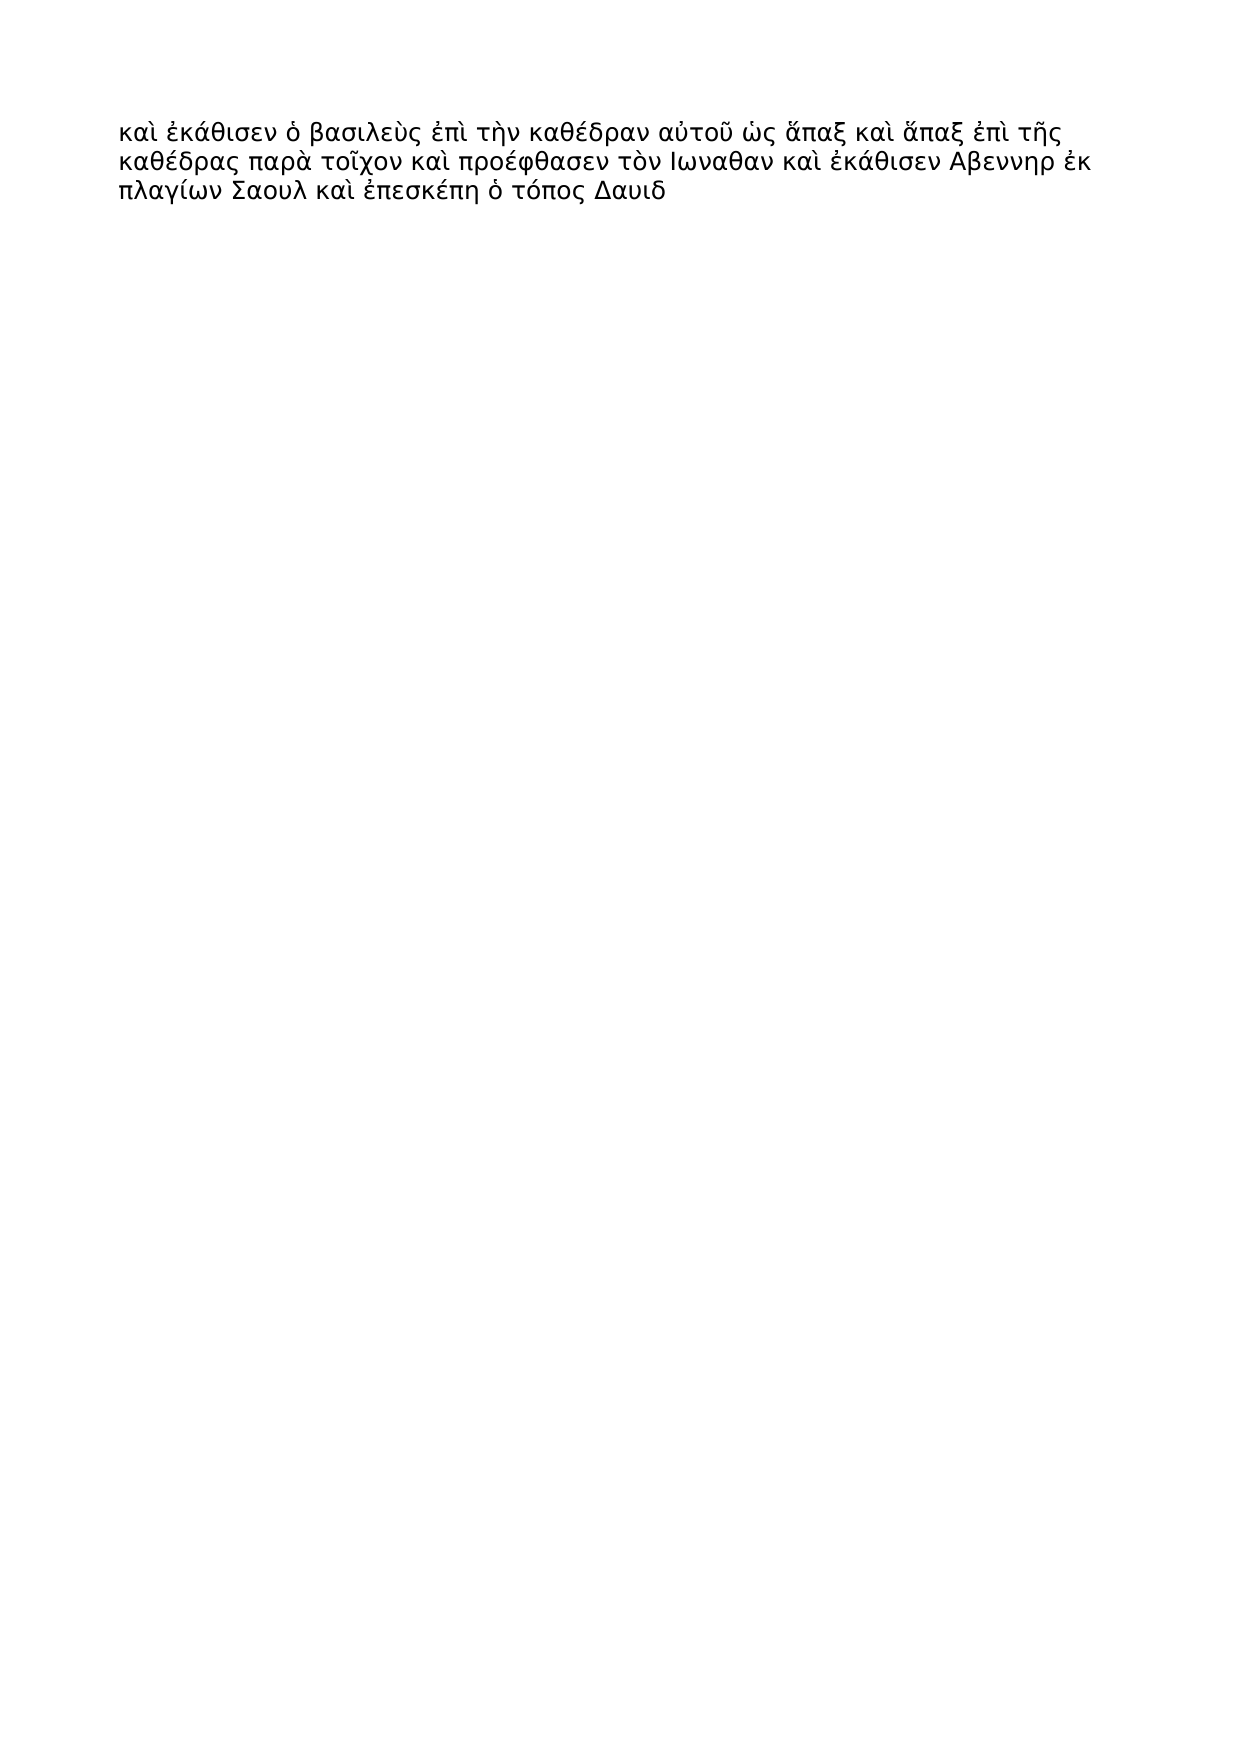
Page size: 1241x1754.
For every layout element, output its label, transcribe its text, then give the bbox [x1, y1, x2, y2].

text καὶ ἐκάθισεν ὁ βασιλεὺς ἐπὶ τὴν καθέδραν αὐτοῦ ὡς ἅπαξ καὶ ἅπαξ ἐπὶ τῆς καθέδρας παρὰ τοῖχον καὶ προέφθασεν τὸν Ιωναθαν καὶ ἐκάθισεν Αβεννηρ ἐκ πλαγίων Σαουλ καὶ ἐπεσκέπη ὁ τόπος Δαυιδ [118, 118, 1122, 206]
